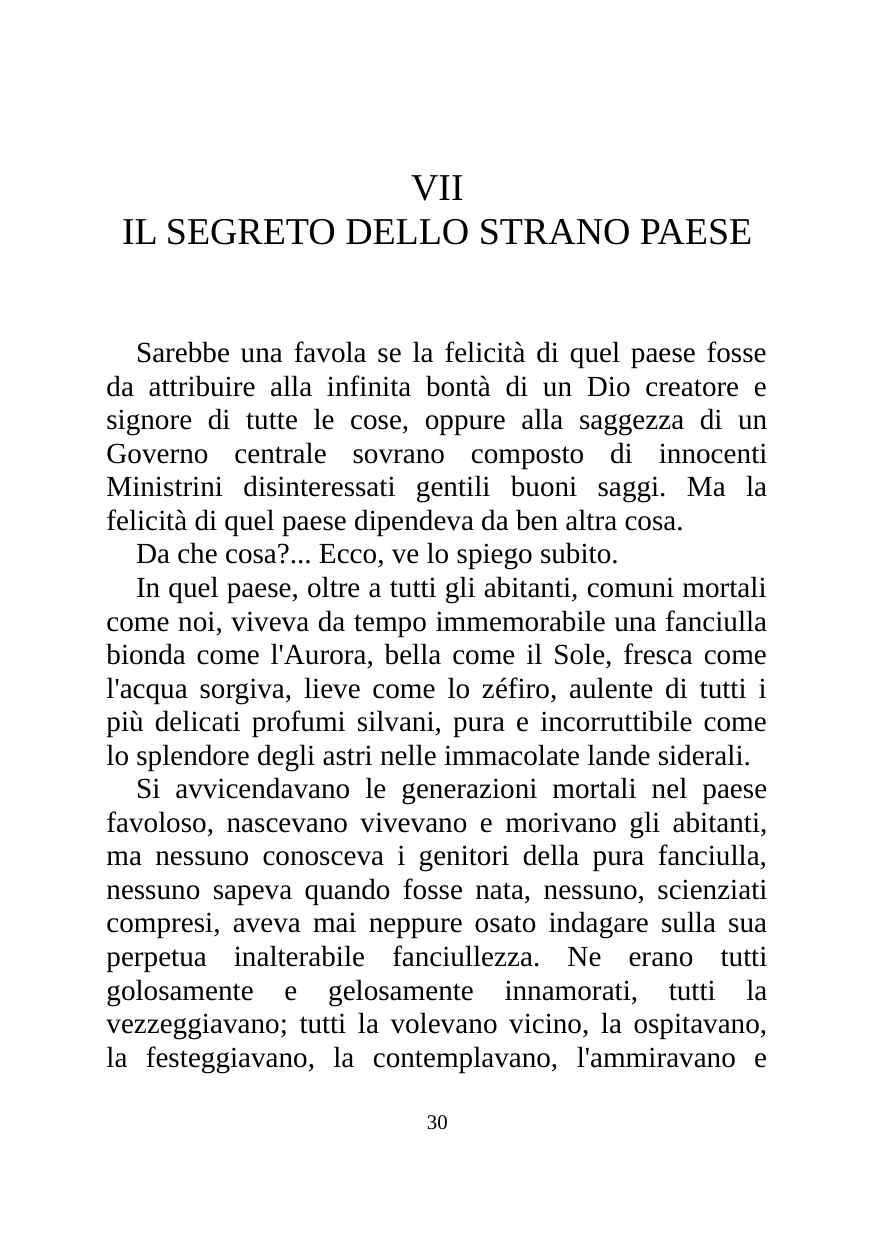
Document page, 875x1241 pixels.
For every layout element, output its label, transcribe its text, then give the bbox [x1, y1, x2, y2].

subtitle VII IL SEGRETO DELLO STRANO PAESE [106, 165, 768, 253]
text In quel paese, oltre a tutti gli abitanti, comuni mortali come noi, viveva da tempo immemorabile una fanciulla bionda come l'Aurora, bella come il Sole, fresca come l'acqua sorgiva, lieve come lo zéfiro, aulente di tutti i più delicati profumi silvani, pura e incorruttibile come lo splendore degli astri nelle immacolate lande siderali. [106, 570, 768, 771]
text Da che cosa?... Ecco, ve lo spiego subito. [106, 537, 768, 570]
text Si avvicendavano le generazioni mortali nel paese favoloso, nascevano vivevano e morivano gli abitanti, ma nessuno conosceva i genitori della pura fanciulla, nessuno sapeva quando fosse nata, nessuno, scienziati compresi, aveva mai neppure osato indagare sulla sua perpetua inalterabile fanciullezza. Ne erano tutti golosamente e gelosamente innamorati, tutti la vezzeggiavano; tutti la volevano vicino, la ospitavano, la festeggiavano, la contemplavano, l'ammiravano e [106, 771, 768, 1073]
text Sarebbe una favola se la felicità di quel paese fosse da attribuire alla infinita bontà di un Dio creatore e signore di tutte le cose, oppure alla saggezza di un Governo centrale sovrano composto di innocenti Ministrini disinteressati gentili buoni saggi. Ma la felicità di quel paese dipendeva da ben altra cosa. [106, 335, 768, 537]
